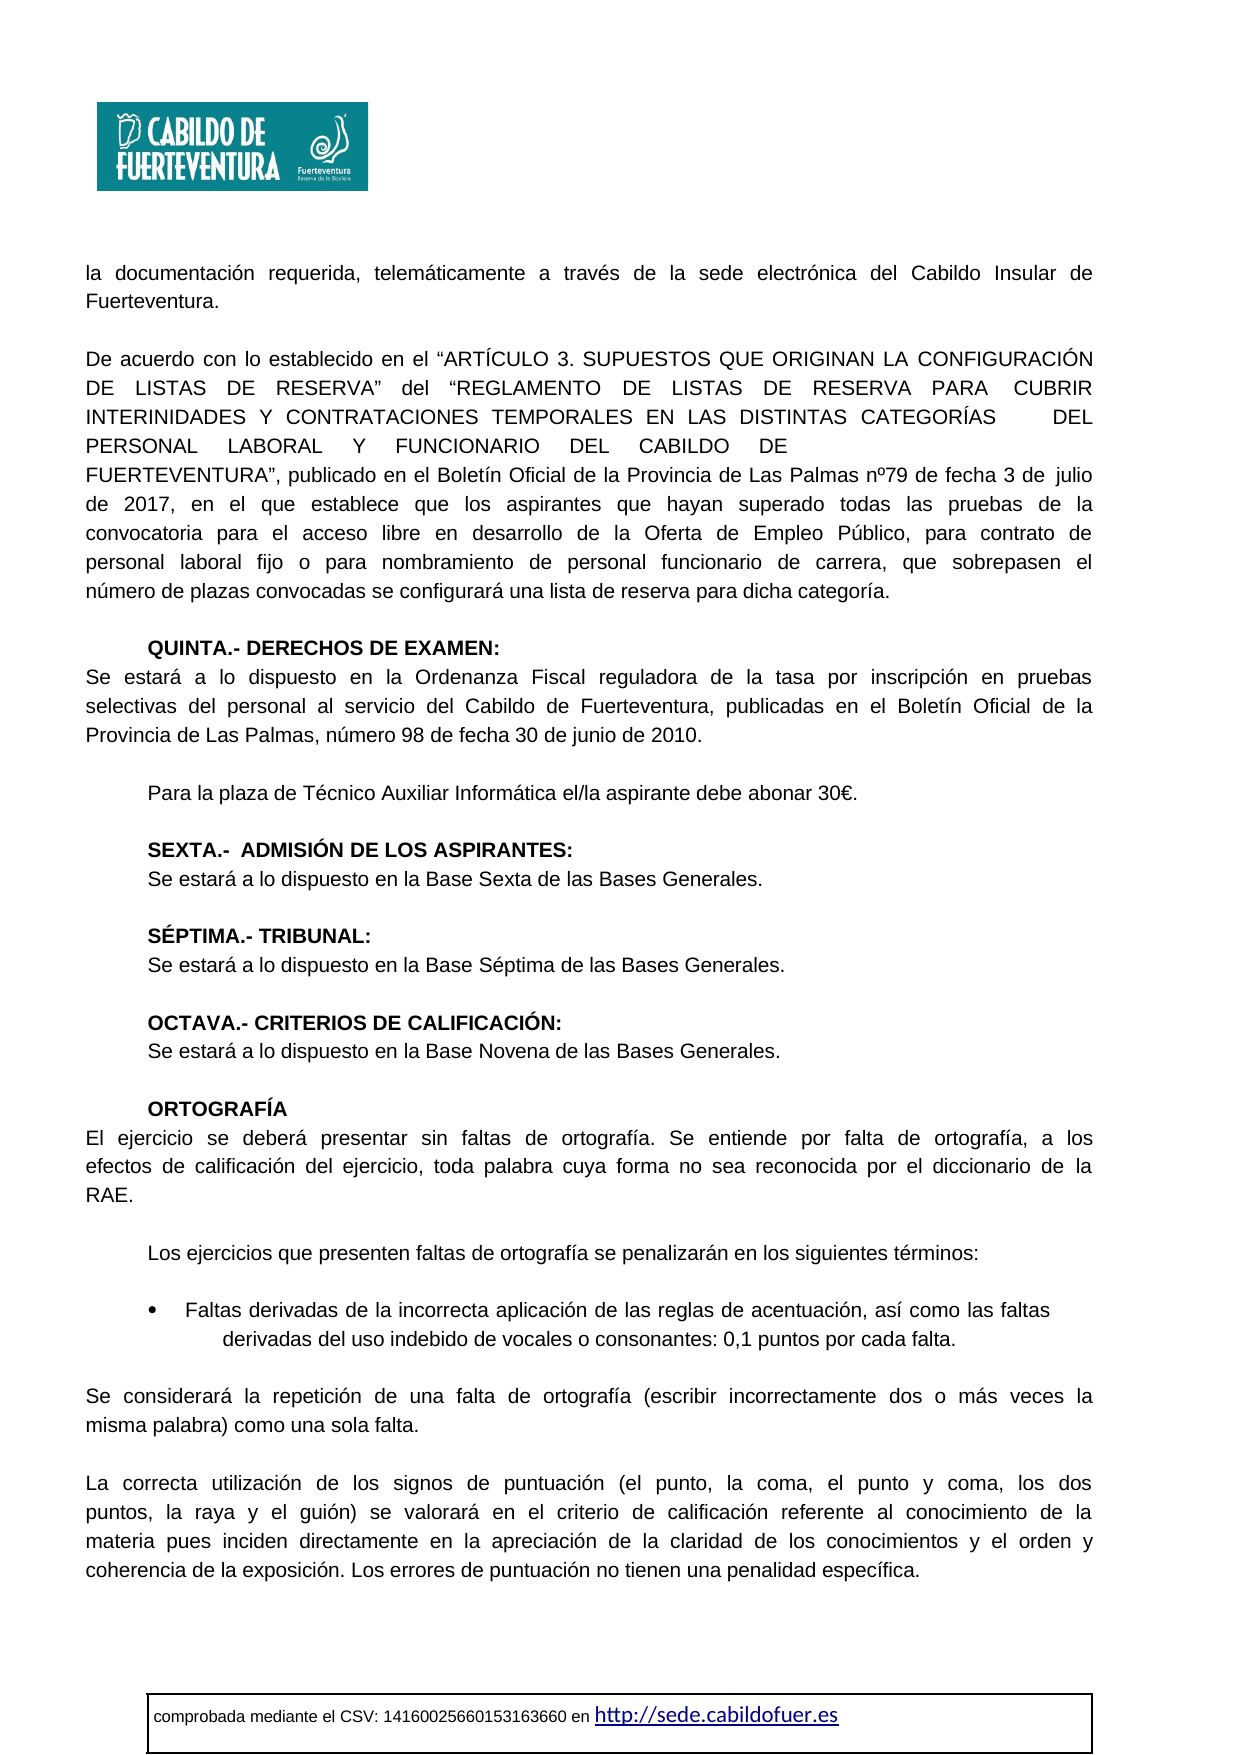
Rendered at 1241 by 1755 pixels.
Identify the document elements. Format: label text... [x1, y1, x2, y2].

text Para la plaza de Técnico Auxiliar Informática el/la aspirante debe abonar 30€. [147, 780, 1107, 804]
text Se considerará la repetición de una falta de ortografía (escribir incorrectamente dos o más veces la misma palabra) como una sola falta. [85, 1384, 1093, 1437]
text FUERTEVENTURA”, publicado en el Boletín Oficial de la Provincia de Las Palmas nº79 de fecha 3 de julio de 2017, en el que establece que los aspirantes que hayan superado todas las pruebas de la convocatoria para el acceso libre en desarrollo de la Oferta de Empleo Público, para contrato de personal laboral fijo o para nombramiento de personal funcionario de carrera, que sobrepasen el número de plazas convocadas se configurará una lista de reserva para dicha categoría. [85, 463, 1093, 602]
text la documentación requerida, telemáticamente a través de la sede electrónica del Cabildo Insular de Fuerteventura. [85, 260, 1093, 313]
text De acuerdo con lo establecido en el “ARTÍCULO 3. SUPUESTOS QUE ORIGINAN LA CONFIGURACIÓN DE LISTAS DE RESERVA” del “REGLAMENTO DE LISTAS DE RESERVA PARA CUBRIR INTERINIDADES Y CONTRATACIONES TEMPORALES EN LAS DISTINTAS CATEGORÍAS DEL PERSONAL LABORAL Y FUNCIONARIO DEL CABILDO DE [85, 347, 1093, 458]
subtitle SÉPTIMA.- TRIBUNAL: [147, 924, 1107, 948]
subtitle OCTAVA.- CRITERIOS DE CALIFICACIÓN: [147, 1010, 1107, 1034]
text Se estará a lo dispuesto en la Ordenanza Fiscal reguladora de la tasa por inscripción en pruebas selectivas del personal al servicio del Cabildo de Fuerteventura, publicadas en el Boletín Oficial de la Provincia de Las Palmas, número 98 de fecha 30 de junio de 2010. [85, 665, 1093, 747]
subtitle ORTOGRAFÍA [147, 1097, 1107, 1121]
text Se estará a lo dispuesto en la Base Sexta de las Bases Generales. [147, 867, 1107, 891]
text Se estará a lo dispuesto en la Base Séptima de las Bases Generales. [147, 953, 1107, 977]
subtitle QUINTA.- DERECHOS DE EXAMEN: [147, 636, 1107, 660]
subtitle SEXTA.- ADMISIÓN DE LOS ASPIRANTES: [147, 838, 1107, 862]
text Se estará a lo dispuesto en la Base Novena de las Bases Generales. [147, 1039, 1107, 1063]
text El ejercicio se deberá presentar sin faltas de ortografía. Se entiende por falta de ortografía, a los efectos de calificación del ejercicio, toda palabra cuya forma no sea reconocida por el diccionario de la RAE. [85, 1125, 1093, 1207]
list Faltas derivadas de la incorrecta aplicación de las reglas de acentuación, así como las faltas derivadas del uso indebido de vocales o consonantes: 0,1 puntos por cada falta. [149, 1298, 1093, 1351]
text La correcta utilización de los signos de puntuación (el punto, la coma, el punto y coma, los dos puntos, la raya y el guión) se valorará en el criterio de calificación referente al conocimiento de la materia pues inciden directamente en la apreciación de la claridad de los conocimientos y el orden y coherencia de la exposición. Los errores de puntuación no tienen una penalidad específica. [85, 1471, 1093, 1581]
text Los ejercicios que presenten faltas de ortografía se penalizarán en los siguientes términos: [147, 1241, 1107, 1265]
